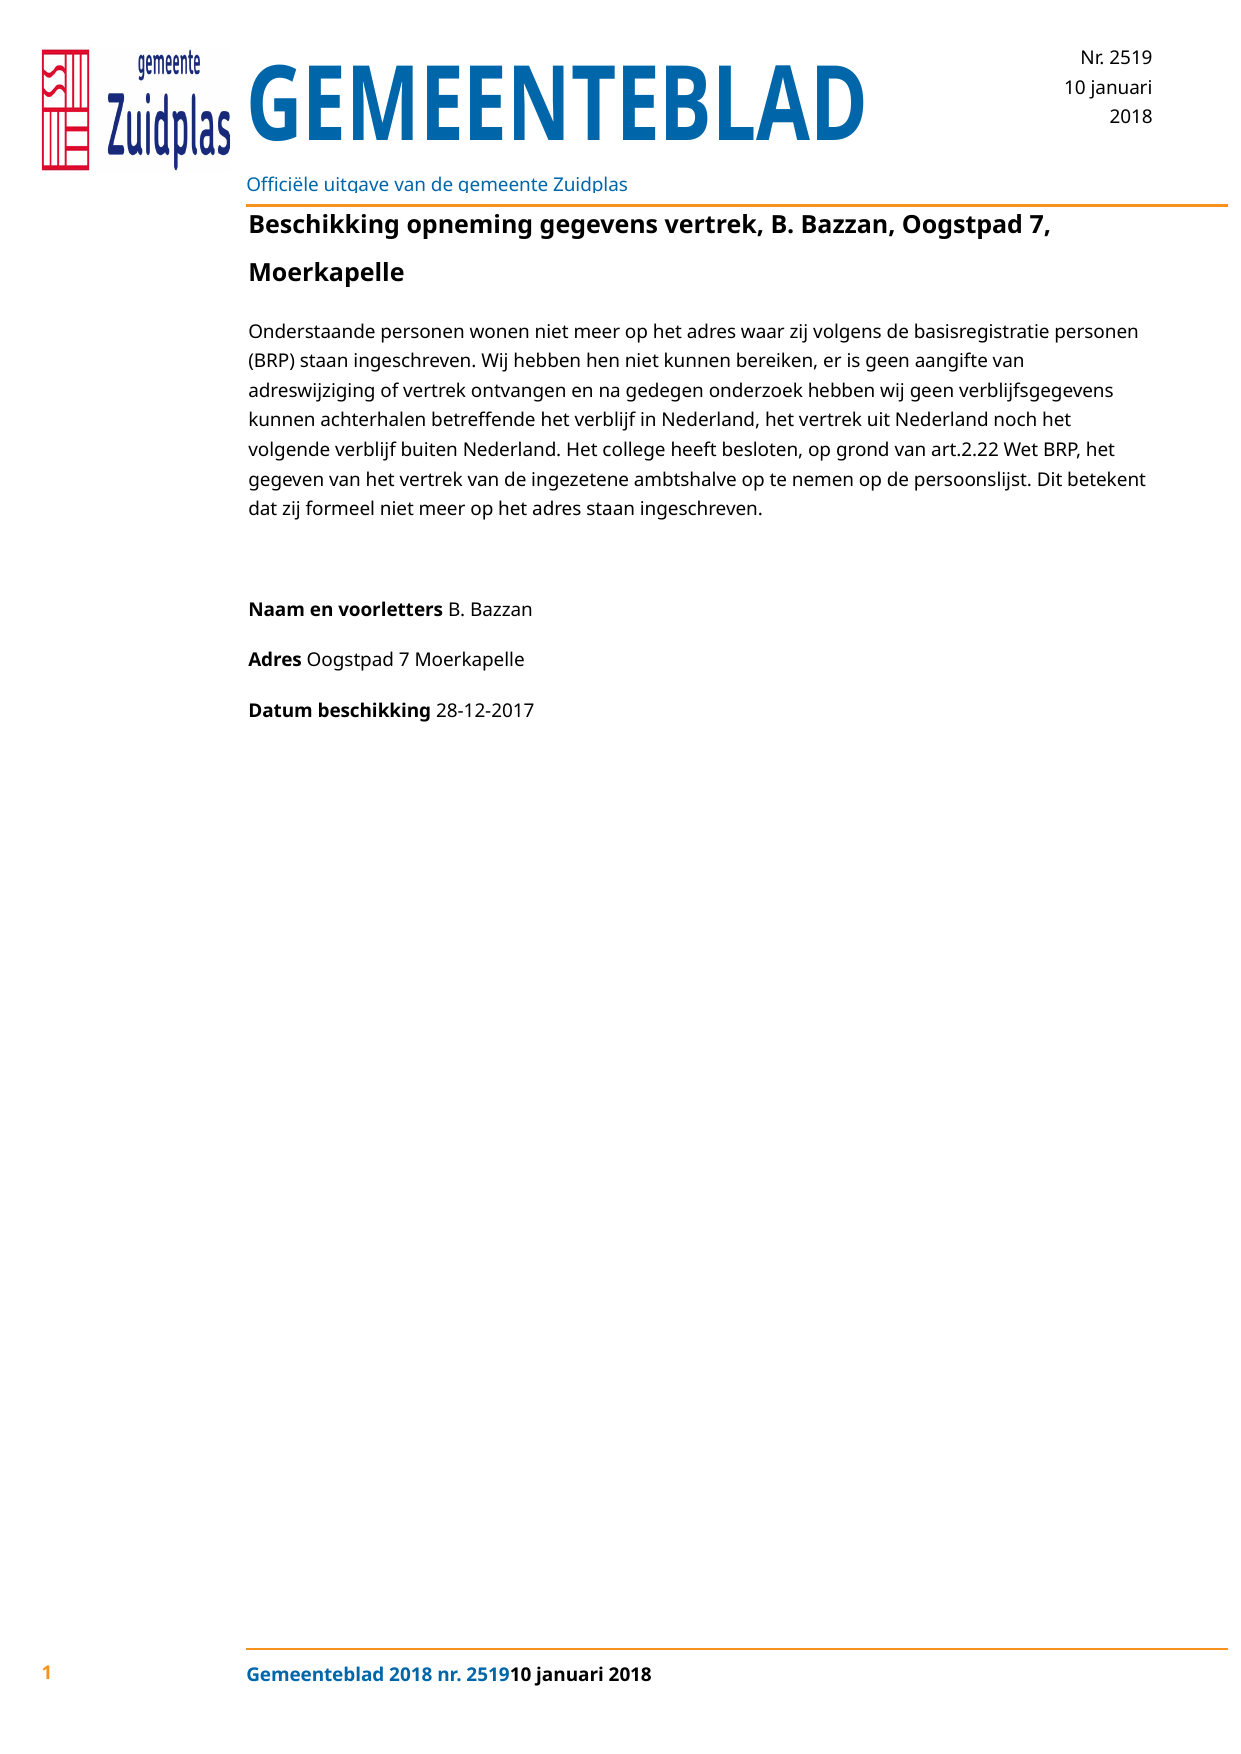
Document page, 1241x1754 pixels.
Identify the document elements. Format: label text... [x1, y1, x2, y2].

text Datum beschikking 28-12-2017 [248, 697, 1152, 723]
text Beschikking opneming gegevens vertrek, B. Bazzan, Oogstpad 7, Moerkapelle [248, 207, 1152, 288]
text Onderstaande personen wonen niet meer op het adres waar zij volgens de basisregistratie personen (BRP) staan ingeschreven. Wij hebben hen niet kunnen bereiken, er is geen aangifte van adreswijziging of vertrek ontvangen en na gedegen onderzoek hebben wij geen verblijfsgegevens kunnen achterhalen betreffende het verblijf in Nederland, het vertrek uit Nederland noch het volgende verblijf buiten Nederland. Het college heeft besloten, op grond van art.2.22 Wet BRP, het gegeven van het vertrek van de ingezetene ambtshalve op te nemen op de persoonslijst. Dit betekent dat zij formeel niet meer op het adres staan ingeschreven. [248, 318, 1152, 521]
picture [41, 47, 231, 172]
text Adres Oogstpad 7 Moerkapelle [248, 647, 1152, 672]
text Naam en voorletters B. Bazzan [248, 596, 1152, 622]
